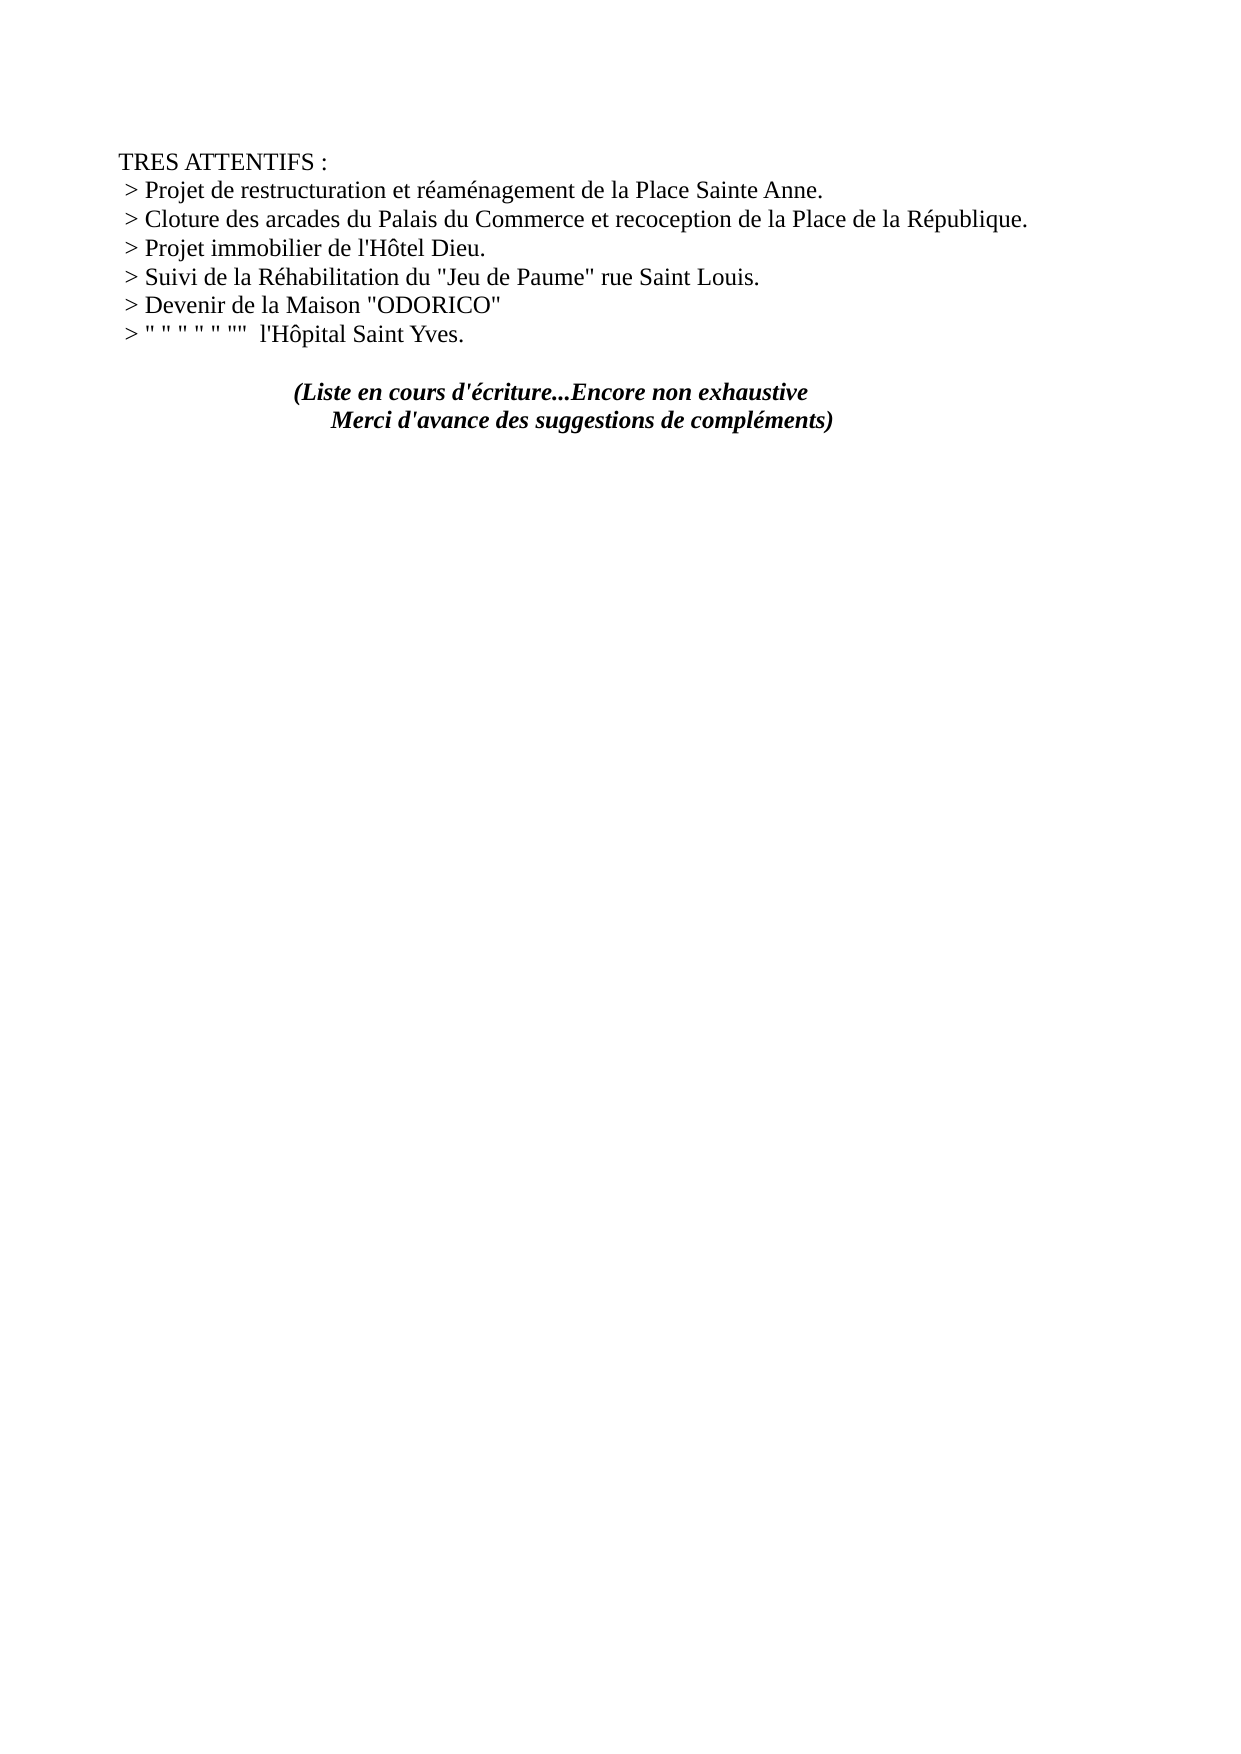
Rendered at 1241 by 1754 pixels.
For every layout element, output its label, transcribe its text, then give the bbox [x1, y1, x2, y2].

text > Devenir de la Maison "ODORICO" [118, 291, 1122, 319]
text TRES ATTENTIFS : [118, 147, 1122, 176]
text > Suivi de la Réhabilitation du "Jeu de Paume" rue Saint Louis. [118, 262, 1122, 291]
text (Liste en cours d'écriture...Encore non exhaustive [118, 377, 1122, 406]
text Merci d'avance des suggestions de compléments) [118, 406, 1122, 434]
text > " " " " " "" l'Hôpital Saint Yves. [118, 319, 1122, 348]
text > Projet immobilier de l'Hôtel Dieu. [118, 233, 1122, 262]
text > Projet de restructuration et réaménagement de la Place Sainte Anne. [118, 176, 1122, 204]
text > Cloture des arcades du Palais du Commerce et recoception de la Place de la République. [118, 204, 1122, 233]
